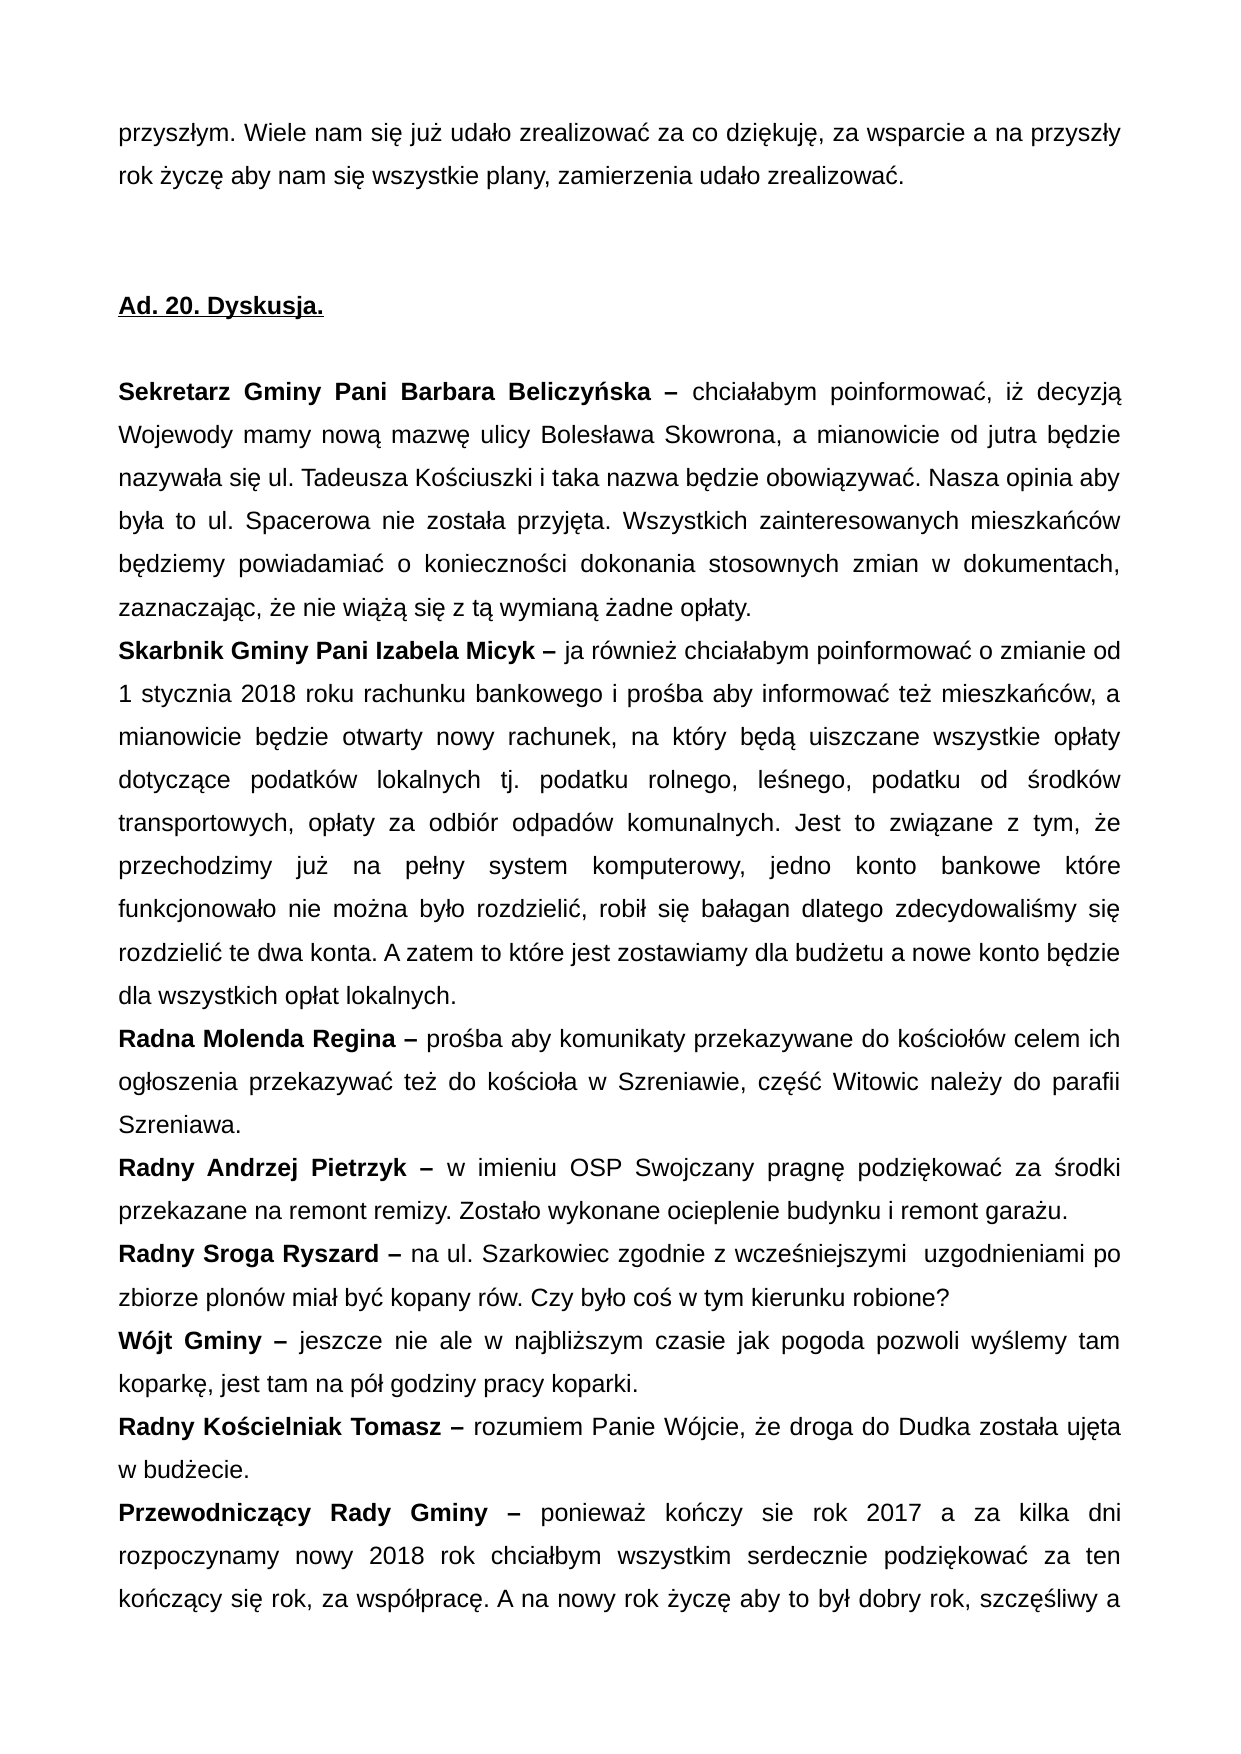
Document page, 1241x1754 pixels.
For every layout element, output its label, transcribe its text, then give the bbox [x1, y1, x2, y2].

text Ad. 20. Dyskusja. [118, 291, 1122, 319]
text Sekretarz Gminy Pani Barbara Beliczyńska – chciałabym poinformować, iż decyzją Wojewody mamy nową mazwę ulicy Bolesława Skowrona, a mianowicie od jutra będzie nazywała się ul. Tadeusza Kościuszki i taka nazwa będzie obowiązywać. Nasza opinia aby była to ul. Spacerowa nie została przyjęta. Wszystkich zainteresowanych mieszkańców będziemy powiadamiać o konieczności dokonania stosownych zmian w dokumentach, zaznaczając, że nie wiążą się z tą wymianą żadne opłaty. [118, 377, 1122, 621]
text Skarbnik Gminy Pani Izabela Micyk – ja również chciałabym poinformować o zmianie od 1 stycznia 2018 roku rachunku bankowego i prośba aby informować też mieszkańców, a mianowicie będzie otwarty nowy rachunek, na który będą uiszczane wszystkie opłaty dotyczące podatków lokalnych tj. podatku rolnego, leśnego, podatku od środków transportowych, opłaty za odbiór odpadów komunalnych. Jest to związane z tym, że przechodzimy już na pełny system komputerowy, jedno konto bankowe które funkcjonowało nie można było rozdzielić, robił się bałagan dlatego zdecydowaliśmy się rozdzielić te dwa konta. A zatem to które jest zostawiamy dla budżetu a nowe konto będzie dla wszystkich opłat lokalnych. [118, 636, 1122, 1009]
text Radna Molenda Regina – prośba aby komunikaty przekazywane do kościołów celem ich ogłoszenia przekazywać też do kościoła w Szreniawie, część Witowic należy do parafii Szreniawa. [118, 1024, 1122, 1139]
text Radny Kościelniak Tomasz – rozumiem Panie Wójcie, że droga do Dudka została ujęta w budżecie. [118, 1412, 1122, 1484]
text Radny Andrzej Pietrzyk – w imieniu OSP Swojczany pragnę podziękować za środki przekazane na remont remizy. Zostało wykonane ocieplenie budynku i remont garażu. [118, 1153, 1122, 1225]
text Radny Sroga Ryszard – na ul. Szarkowiec zgodnie z wcześniejszymi uzgodnieniami po zbiorze plonów miał być kopany rów. Czy było coś w tym kierunku robione? [118, 1239, 1122, 1311]
text Wójt Gminy – jeszcze nie ale w najbliższym czasie jak pogoda pozwoli wyślemy tam koparkę, jest tam na pół godziny pracy koparki. [118, 1326, 1122, 1397]
text przyszłym. Wiele nam się już udało zrealizować za co dziękuję, za wsparcie a na przyszły rok życzę aby nam się wszystkie plany, zamierzenia udało zrealizować. [118, 118, 1122, 190]
text Przewodniczący Rady Gminy – ponieważ kończy sie rok 2017 a za kilka dni rozpoczynamy nowy 2018 rok chciałbym wszystkim serdecznie podziękować za ten kończący się rok, za współpracę. A na nowy rok życzę aby to był dobry rok, szczęśliwy a [118, 1498, 1122, 1613]
